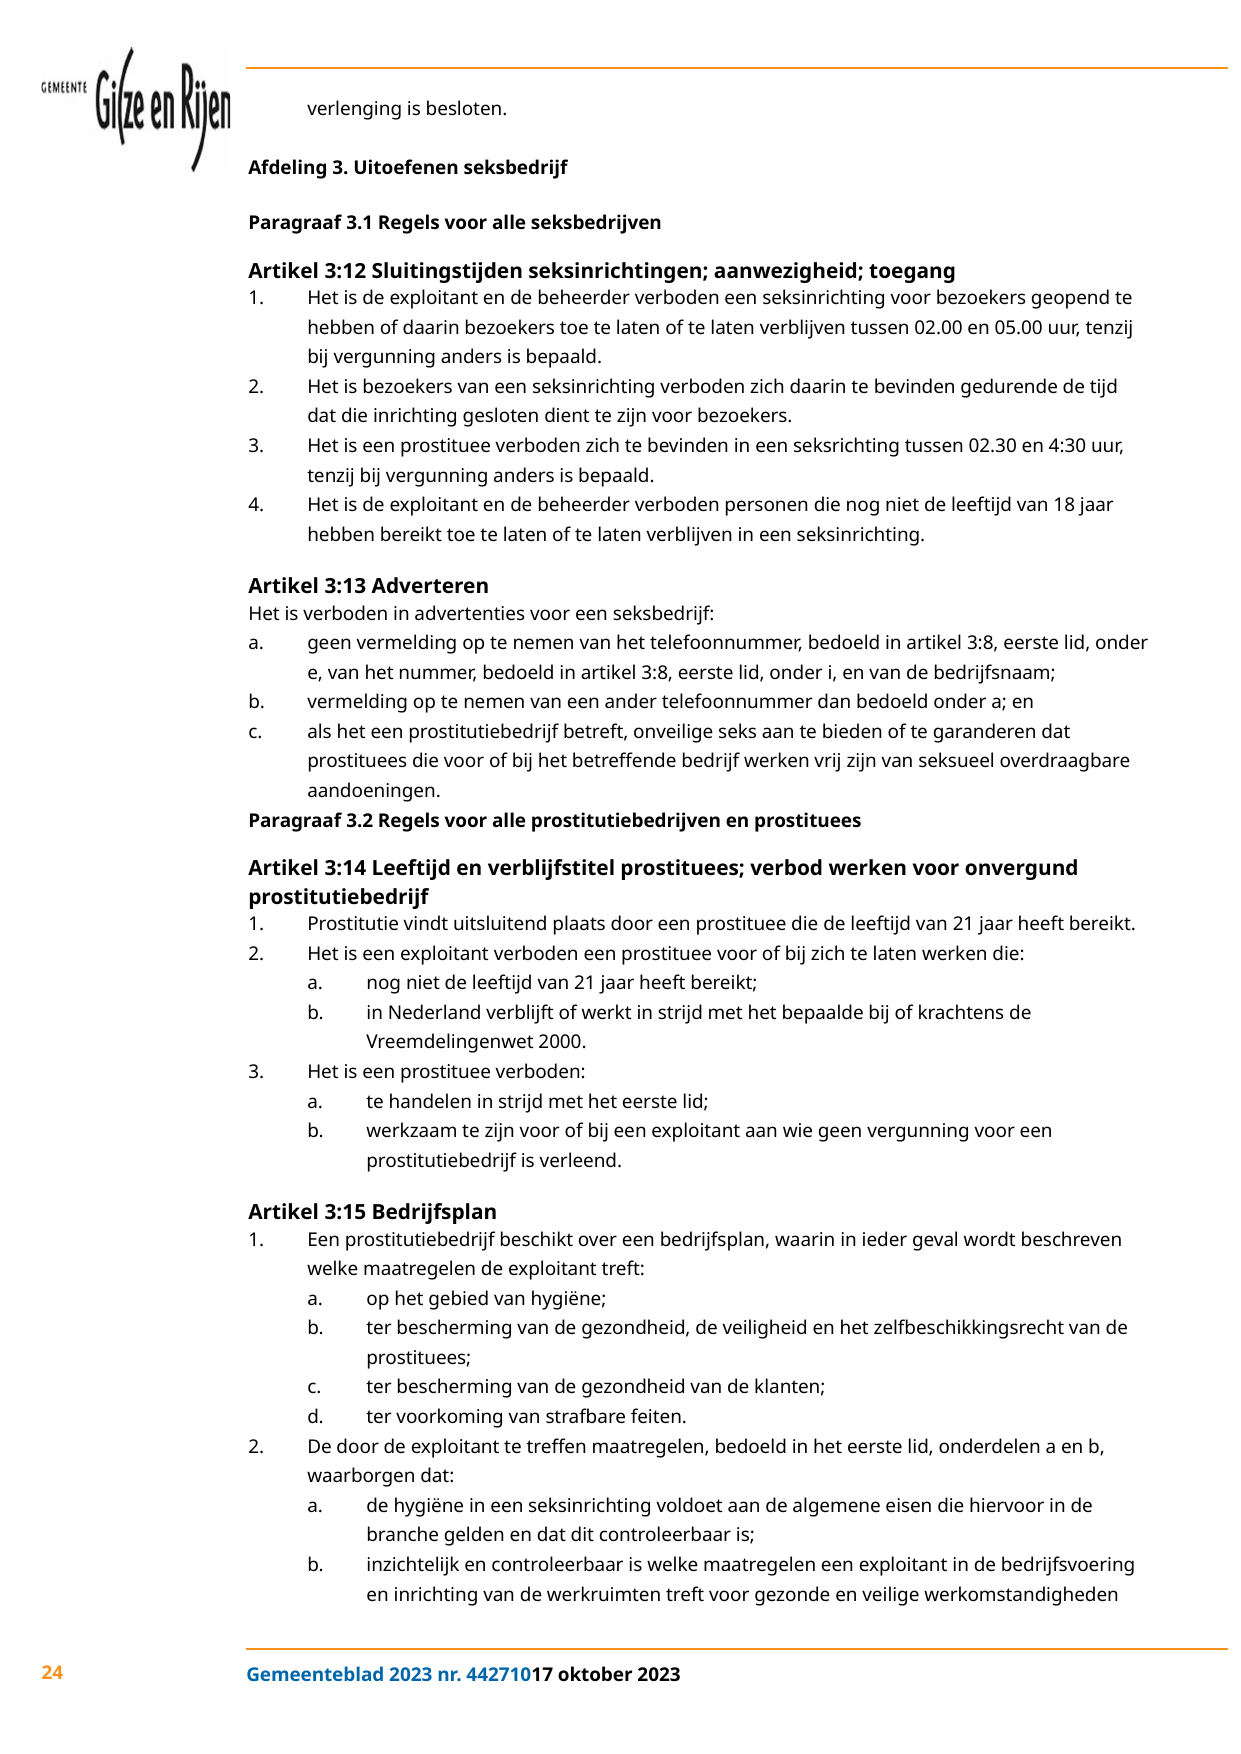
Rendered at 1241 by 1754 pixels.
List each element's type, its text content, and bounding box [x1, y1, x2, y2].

list ter voorkoming van strafbare feiten. [307, 1403, 1152, 1429]
list ter bescherming van de gezondheid, de veiligheid en het zelfbeschikkingsrecht van de prostituees; [307, 1314, 1152, 1370]
text Artikel 3:12 Sluitingstijden seksinrichtingen; aanwezigheid; toegang [248, 256, 1152, 284]
list Het is een prostituee verboden zich te bevinden in een seksrichting tussen 02.30 en 4:30 uur, tenzij bij vergunning anders is bepaald. [248, 432, 1152, 487]
list Een prostitutiebedrijf beschikt over een bedrijfsplan, waarin in ieder geval wordt beschreven welke maatregelen de exploitant treft: [248, 1226, 1152, 1281]
list nog niet de leeftijd van 21 jaar heeft bereikt; [307, 969, 1152, 995]
text Paragraaf 3.1 Regels voor alle seksbedrijven [248, 209, 1152, 235]
list op het gebied van hygiëne; [307, 1285, 1152, 1311]
list ter bescherming van de gezondheid van de klanten; [307, 1374, 1152, 1399]
list inzichtelijk en controleerbaar is welke maatregelen een exploitant in de bedrijfsvoering en inrichting van de werkruimten treft voor gezonde en veilige werkomstandigheden [307, 1551, 1152, 1607]
list werkzaam te zijn voor of bij een exploitant aan wie geen vergunning voor een prostitutiebedrijf is verleend. [307, 1117, 1152, 1173]
picture [41, 47, 231, 172]
list te handelen in strijd met het eerste lid; [307, 1088, 1152, 1113]
text Artikel 3:15 Bedrijfsplan [248, 1197, 1152, 1226]
list De door de exploitant te treffen maatregelen, bedoeld in het eerste lid, onderdelen a en b, waarborgen dat: [248, 1433, 1152, 1488]
list geen vermelding op te nemen van het telefoonnummer, bedoeld in artikel 3:8, eerste lid, onder e, van het nummer, bedoeld in artikel 3:8, eerste lid, onder i, en van de bedrijfsnaam; [248, 629, 1152, 685]
list Het is een exploitant verboden een prostituee voor of bij zich te laten werken die: [248, 940, 1152, 966]
list Het is een prostituee verboden: [248, 1058, 1152, 1084]
text Paragraaf 3.2 Regels voor alle prostitutiebedrijven en prostituees [248, 807, 1152, 833]
text Artikel 3:13 Adverteren [248, 571, 1152, 600]
list vermelding op te nemen van een ander telefoonnummer dan bedoeld onder a; en [248, 688, 1152, 714]
list in Nederland verblijft of werkt in strijd met het bepaalde bij of krachtens de Vreemdelingenwet 2000. [307, 999, 1152, 1054]
text Afdeling 3. Uitoefenen seksbedrijf [248, 154, 1152, 180]
list Het is bezoekers van een seksinrichting verboden zich daarin te bevinden gedurende de tijd dat die inrichting gesloten dient te zijn voor bezoekers. [248, 373, 1152, 428]
list als het een prostitutiebedrijf betreft, onveilige seks aan te bieden of te garanderen dat prostituees die voor of bij het betreffende bedrijf werken vrij zijn van seksueel overdraagbare aandoeningen. [248, 718, 1152, 803]
list de hygiëne in een seksinrichting voldoet aan de algemene eisen die hiervoor in de branche gelden en dat dit controleerbaar is; [307, 1492, 1152, 1547]
text Het is verboden in advertenties voor een seksbedrijf: [248, 600, 1152, 626]
list Het is de exploitant en de beheerder verboden een seksinrichting voor bezoekers geopend te hebben of daarin bezoekers toe te laten of te laten verblijven tussen 02.00 en 05.00 uur, tenzij bij vergunning anders is bepaald. [248, 284, 1152, 369]
list Prostitutie vindt uitsluitend plaats door een prostituee die de leeftijd van 21 jaar heeft bereikt. [248, 910, 1152, 936]
list verlenging is besloten. [248, 95, 1152, 121]
text Artikel 3:14 Leeftijd en verblijfstitel prostituees; verbod werken voor onvergund prostitutiebedrijf [248, 853, 1152, 910]
list Het is de exploitant en de beheerder verboden personen die nog niet de leeftijd van 18 jaar hebben bereikt toe te laten of te laten verblijven in een seksinrichting. [248, 491, 1152, 547]
